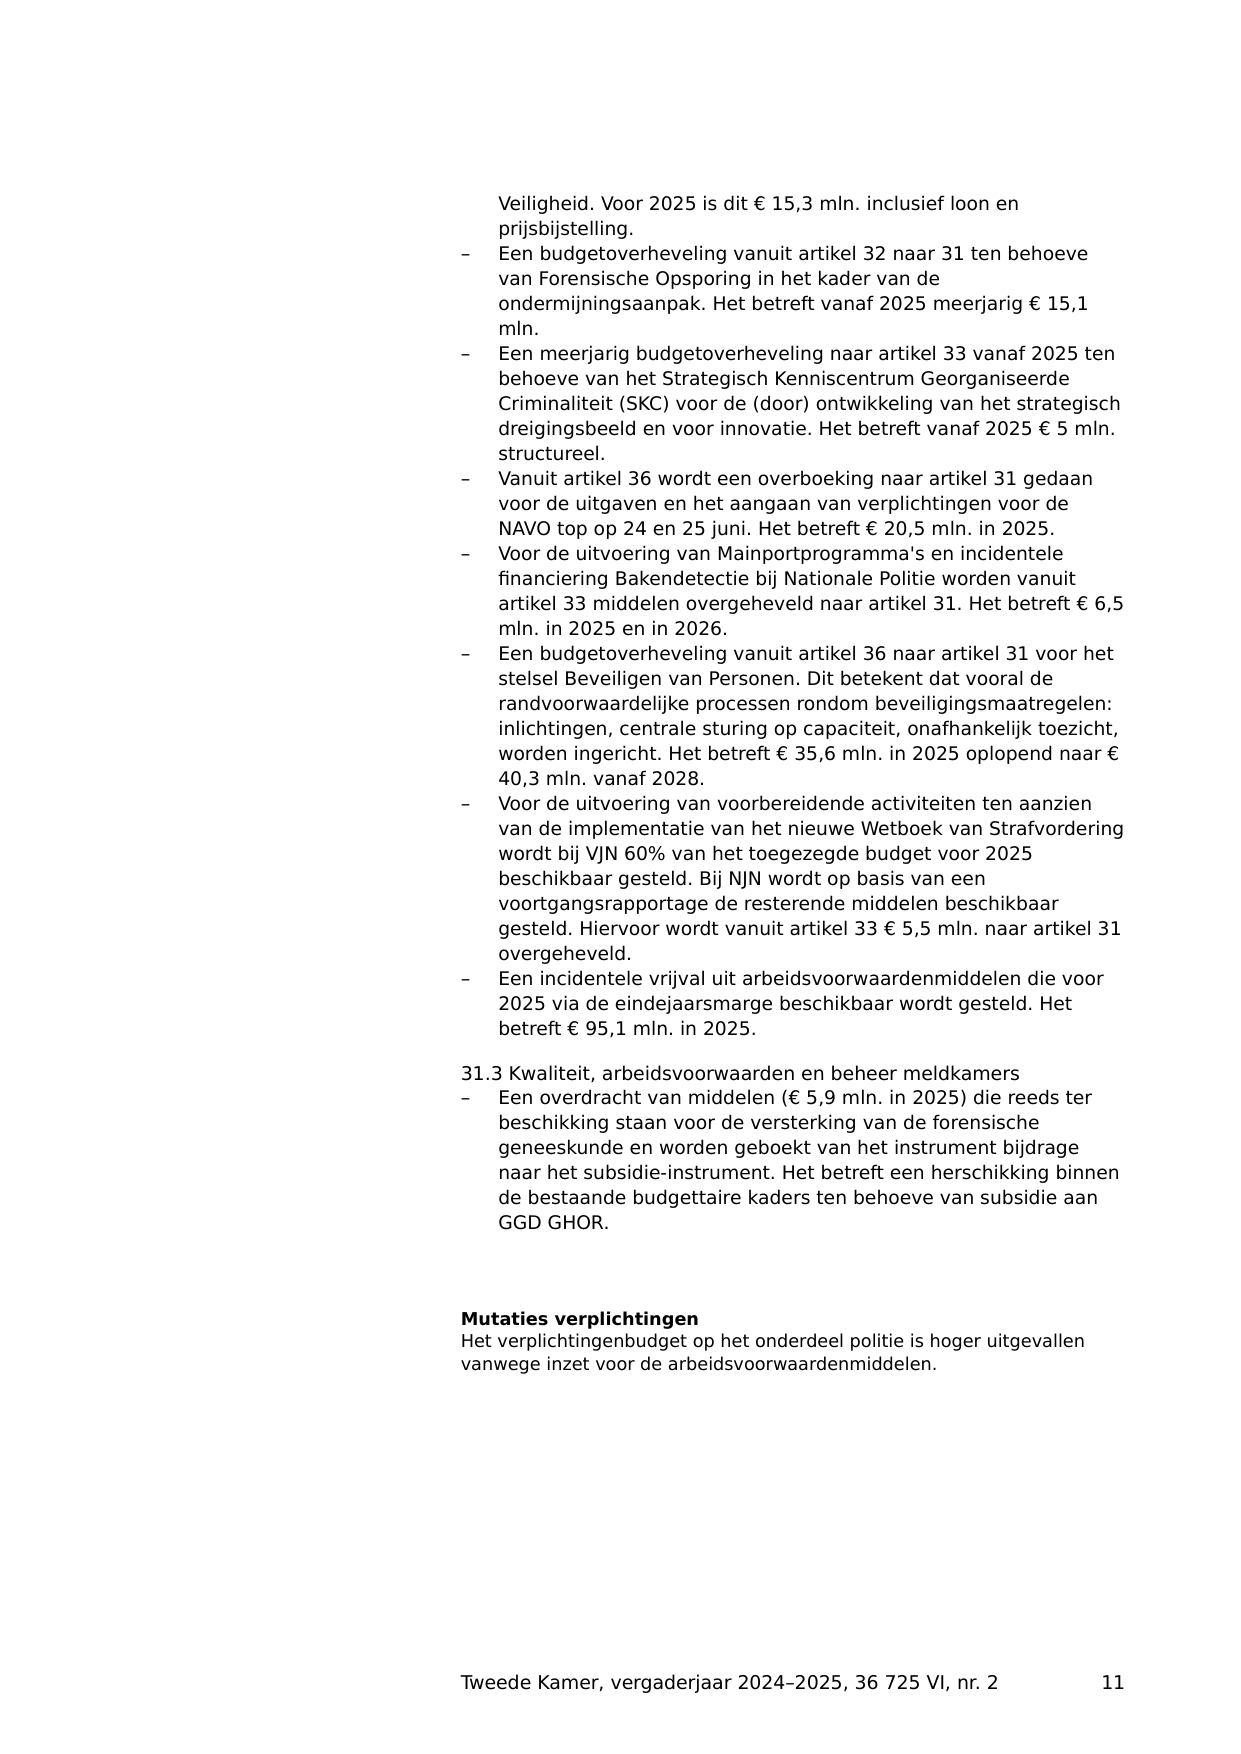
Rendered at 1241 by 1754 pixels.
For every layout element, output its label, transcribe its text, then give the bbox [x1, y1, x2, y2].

list Een overdracht van middelen (€ 5,9 mln. in 2025) die reeds ter beschikking staan voor de versterking van de forensische geneeskunde en worden geboekt van het instrument bijdrage naar het subsidie-instrument. Het betreft een herschikking binnen de bestaande budgettaire kaders ten behoeve van subsidie aan GGD GHOR. [461, 1085, 1125, 1285]
text 31.3 Kwaliteit, arbeidsvoorwaarden en beheer meldkamers [461, 1063, 1125, 1085]
list Veiligheid. Voor 2025 is dit € 15,3 mln. inclusief loon en prijsbijstelling. [461, 191, 1125, 241]
list Een budgetoverheveling vanuit artikel 32 naar 31 ten behoeve van Forensische Opsporing in het kader van de ondermijningsaanpak. Het betreft vanaf 2025 meerjarig € 15,1 mln. [461, 241, 1125, 341]
list Een incidentele vrijval uit arbeidsvoorwaardenmiddelen die voor 2025 via de eindejaarsmarge beschikbaar wordt gesteld. Het betreft € 95,1 mln. in 2025. [461, 966, 1125, 1041]
list Voor de uitvoering van voorbereidende activiteiten ten aanzien van de implementatie van het nieuwe Wetboek van Strafvordering wordt bij VJN 60% van het toegezegde budget voor 2025 beschikbaar gesteld. Bij NJN wordt op basis van een voortgangsrapportage de resterende middelen beschikbaar gesteld. Hiervoor wordt vanuit artikel 33 € 5,5 mln. naar artikel 31 overgeheveld. [461, 791, 1125, 966]
text Mutaties verplichtingen Het verplichtingenbudget op het onderdeel politie is hoger uitgevallen vanwege inzet voor de arbeidsvoorwaardenmiddelen. [461, 1307, 1125, 1375]
list Voor de uitvoering van Mainportprogramma's en incidentele financiering Bakendetectie bij Nationale Politie worden vanuit artikel 33 middelen overgeheveld naar artikel 31. Het betreft € 6,5 mln. in 2025 en in 2026. [461, 541, 1125, 641]
list Een budgetoverheveling vanuit artikel 36 naar artikel 31 voor het stelsel Beveiligen van Personen. Dit betekent dat vooral de randvoorwaardelijke processen rondom beveiligingsmaatregelen: inlichtingen, centrale sturing op capaciteit, onafhankelijk toezicht, worden ingericht. Het betreft € 35,6 mln. in 2025 oplopend naar € 40,3 mln. vanaf 2028. [461, 641, 1125, 791]
list Een meerjarig budgetoverheveling naar artikel 33 vanaf 2025 ten behoeve van het Strategisch Kenniscentrum Georganiseerde Criminaliteit (SKC) voor de (door) ontwikkeling van het strategisch dreigingsbeeld en voor innovatie. Het betreft vanaf 2025 € 5 mln. structureel. [461, 341, 1125, 466]
list Vanuit artikel 36 wordt een overboeking naar artikel 31 gedaan voor de uitgaven en het aangaan van verplichtingen voor de NAVO top op 24 en 25 juni. Het betreft € 20,5 mln. in 2025. [461, 466, 1125, 541]
